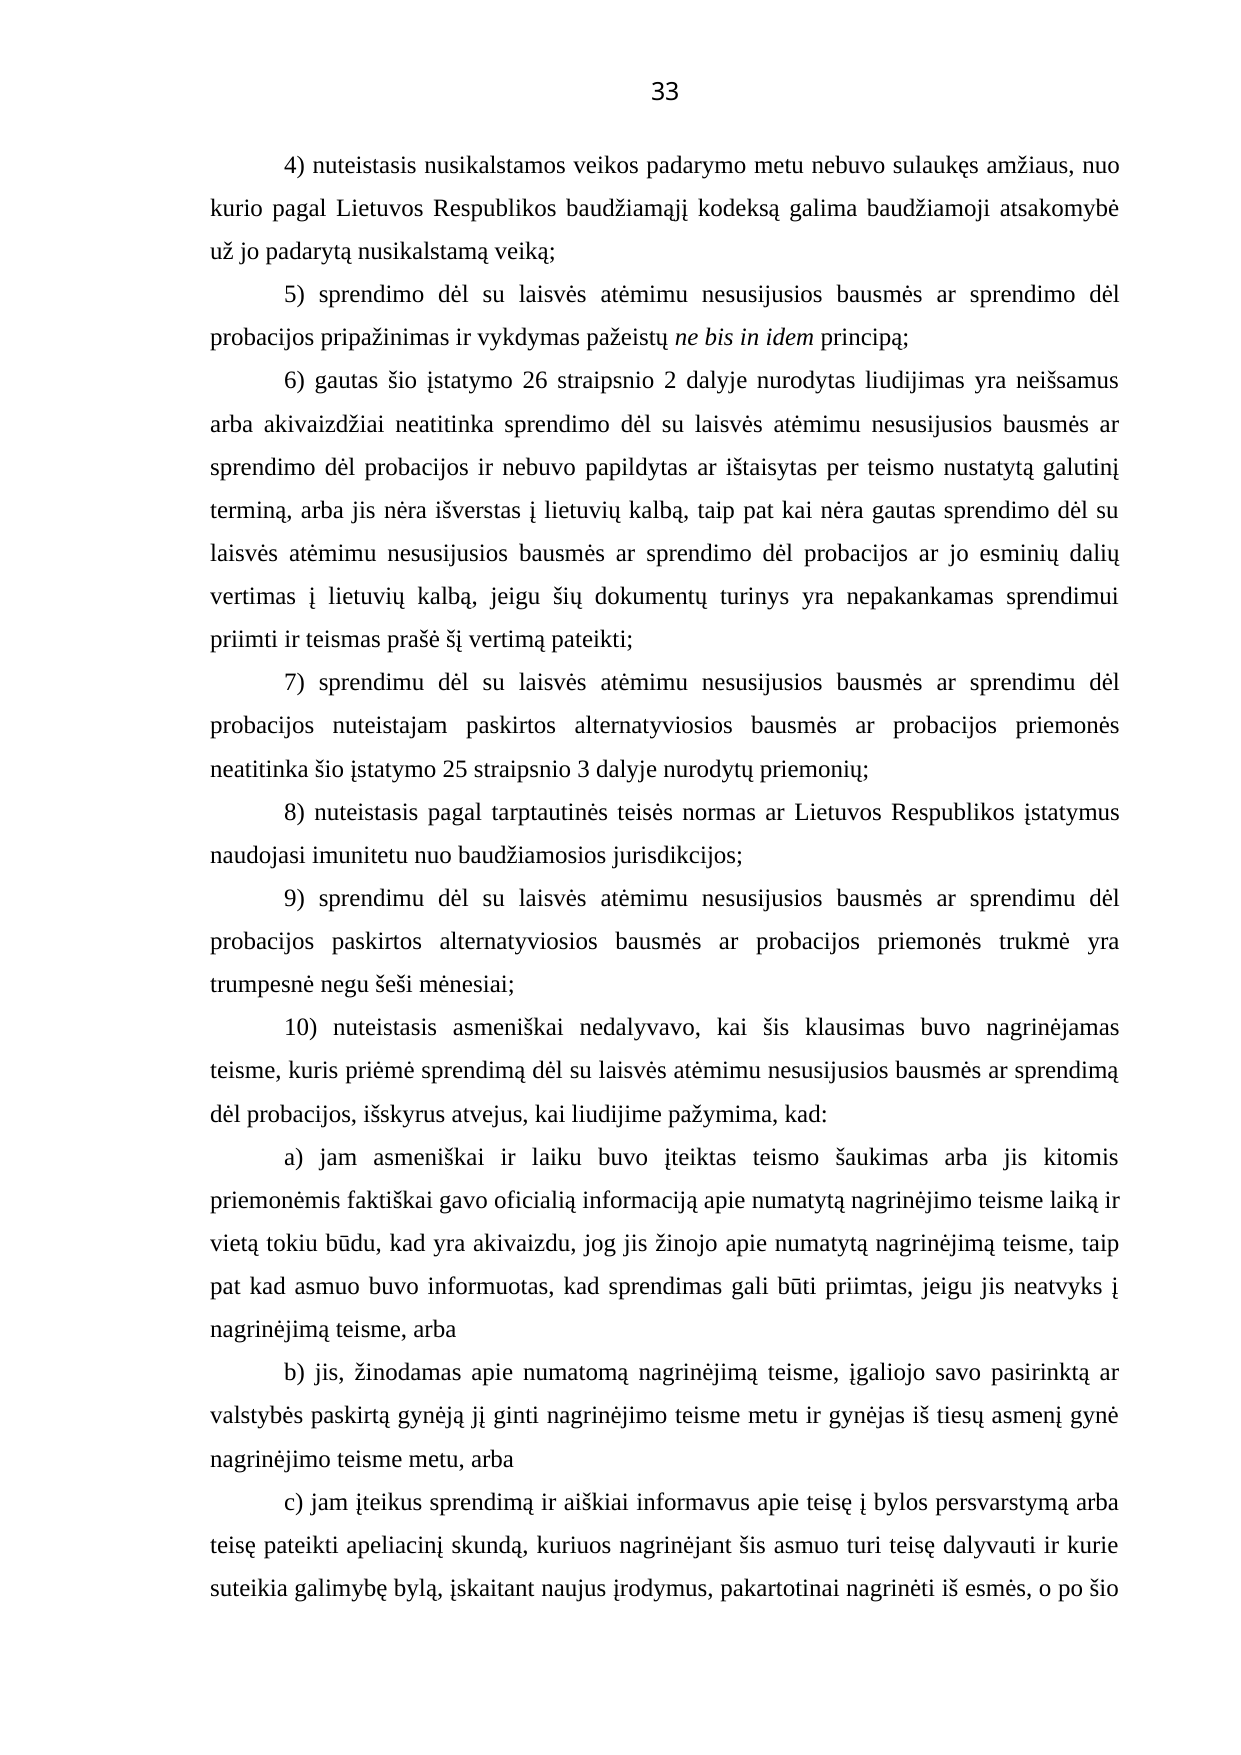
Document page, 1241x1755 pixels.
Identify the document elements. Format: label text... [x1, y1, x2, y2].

text 7) sprendimu dėl su laisvės atėmimu nesusijusios bausmės ar sprendimu dėl probacijos nuteistajam paskirtos alternatyviosios bausmės ar probacijos priemonės neatitinka šio įstatymo 25 straipsnio 3 dalyje nurodytų priemonių; [210, 667, 1120, 782]
text 6) gautas šio įstatymo 26 straipsnio 2 dalyje nurodytas liudijimas yra neišsamus arba akivaizdžiai neatitinka sprendimo dėl su laisvės atėmimu nesusijusios bausmės ar sprendimo dėl probacijos ir nebuvo papildytas ar ištaisytas per teismo nustatytą galutinį terminą, arba jis nėra išverstas į lietuvių kalbą, taip pat kai nėra gautas sprendimo dėl su laisvės atėmimu nesusijusios bausmės ar sprendimo dėl probacijos ar jo esminių dalių vertimas į lietuvių kalbą, jeigu šių dokumentų turinys yra nepakankamas sprendimui priimti ir teismas prašė šį vertimą pateikti; [210, 366, 1120, 653]
text 10) nuteistasis asmeniškai nedalyvavo, kai šis klausimas buvo nagrinėjamas teisme, kuris priėmė sprendimą dėl su laisvės atėmimu nesusijusios bausmės ar sprendimą dėl probacijos, išskyrus atvejus, kai liudijime pažymima, kad: [210, 1012, 1120, 1127]
text b) jis, žinodamas apie numatomą nagrinėjimą teisme, įgaliojo savo pasirinktą ar valstybės paskirtą gynėją jį ginti nagrinėjimo teisme metu ir gynėjas iš tiesų asmenį gynė nagrinėjimo teisme metu, arba [210, 1357, 1120, 1472]
text 9) sprendimu dėl su laisvės atėmimu nesusijusios bausmės ar sprendimu dėl probacijos paskirtos alternatyviosios bausmės ar probacijos priemonės trukmė yra trumpesnė negu šeši mėnesiai; [210, 883, 1120, 998]
text 8) nuteistasis pagal tarptautinės teisės normas ar Lietuvos Respublikos įstatymus naudojasi imunitetu nuo baudžiamosios jurisdikcijos; [210, 797, 1120, 869]
text 4) nuteistasis nusikalstamos veikos padarymo metu nebuvo sulaukęs amžiaus, nuo kurio pagal Lietuvos Respublikos baudžiamąjį kodeksą galima baudžiamoji atsakomybė už jo padarytą nusikalstamą veiką; [210, 150, 1120, 265]
text 5) sprendimo dėl su laisvės atėmimu nesusijusios bausmės ar sprendimo dėl probacijos pripažinimas ir vykdymas pažeistų ne bis in idem principą; [210, 279, 1120, 351]
text c) jam įteikus sprendimą ir aiškiai informavus apie teisę į bylos persvarstymą arba teisę pateikti apeliacinį skundą, kuriuos nagrinėjant šis asmuo turi teisę dalyvauti ir kurie suteikia galimybę bylą, įskaitant naujus įrodymus, pakartotinai nagrinėti iš esmės, o po šio [210, 1487, 1120, 1602]
text a) jam asmeniškai ir laiku buvo įteiktas teismo šaukimas arba jis kitomis priemonėmis faktiškai gavo oficialią informaciją apie numatytą nagrinėjimo teisme laiką ir vietą tokiu būdu, kad yra akivaizdu, jog jis žinojo apie numatytą nagrinėjimą teisme, taip pat kad asmuo buvo informuotas, kad sprendimas gali būti priimtas, jeigu jis neatvyks į nagrinėjimą teisme, arba [210, 1142, 1120, 1343]
